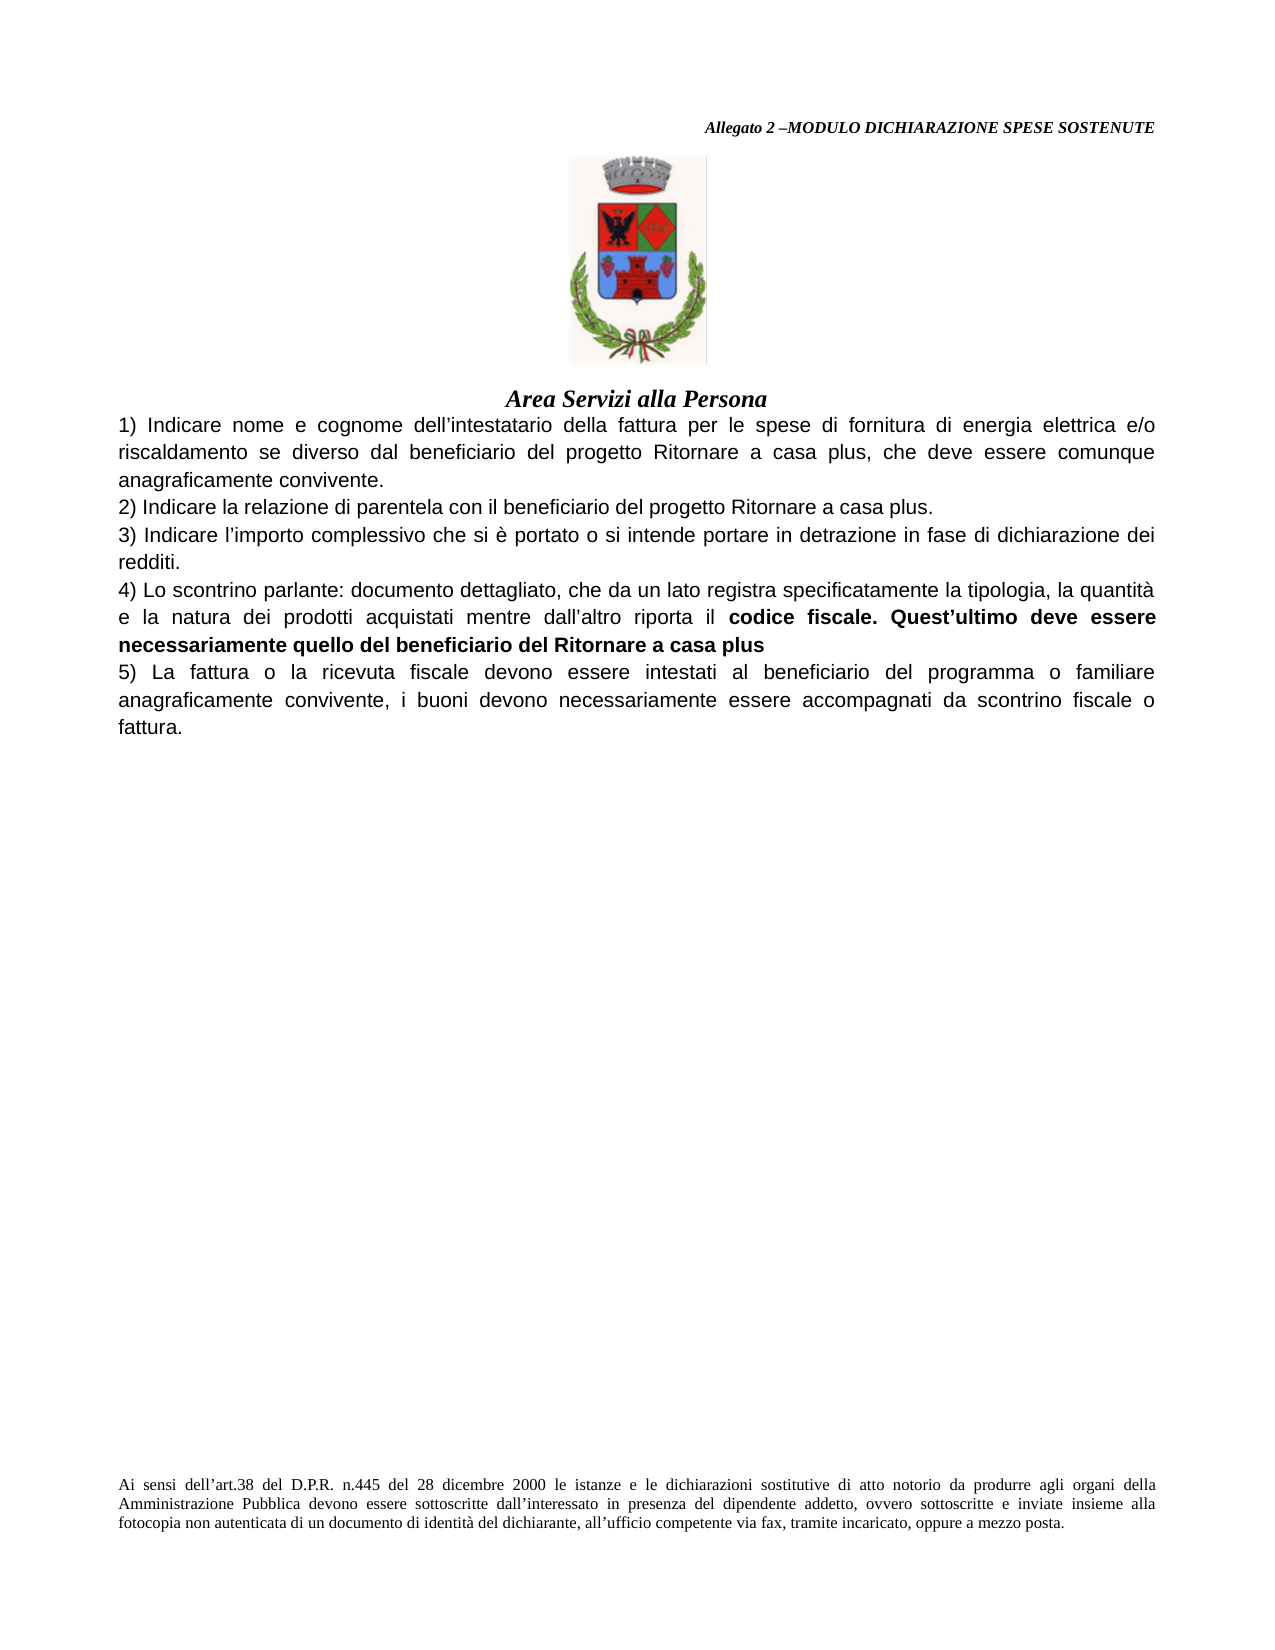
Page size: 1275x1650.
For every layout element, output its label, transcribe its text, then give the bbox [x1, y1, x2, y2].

text 2) Indicare la relazione di parentela con il beneficiario del progetto Ritornare a casa plus. [118, 495, 1157, 519]
text 3) Indicare l’importo complessivo che si è portato o si intende portare in detrazione in fase di dichiarazione dei redditi. [118, 522, 1157, 574]
text 1) Indicare nome e cognome dell’intestatario della fattura per le spese di fornitura di energia elettrica e/o riscaldamento se diverso dal beneficiario del progetto Ritornare a casa plus, che deve essere comunque anagraficamente convivente. [118, 412, 1157, 491]
text 5) La fattura o la ricevuta fiscale devono essere intestati al beneficiario del programma o familiare anagraficamente convivente, i buoni devono necessariamente essere accompagnati da scontrino fiscale o fattura. [118, 660, 1157, 739]
text 4) Lo scontrino parlante: documento dettagliato, che da un lato registra specificatamente la tipologia, la quantità e la natura dei prodotti acquistati mentre dall’altro riporta il codice fiscale. Quest’ultimo deve essere necessariamente quello del beneficiario del Ritornare a casa plus [118, 577, 1157, 656]
